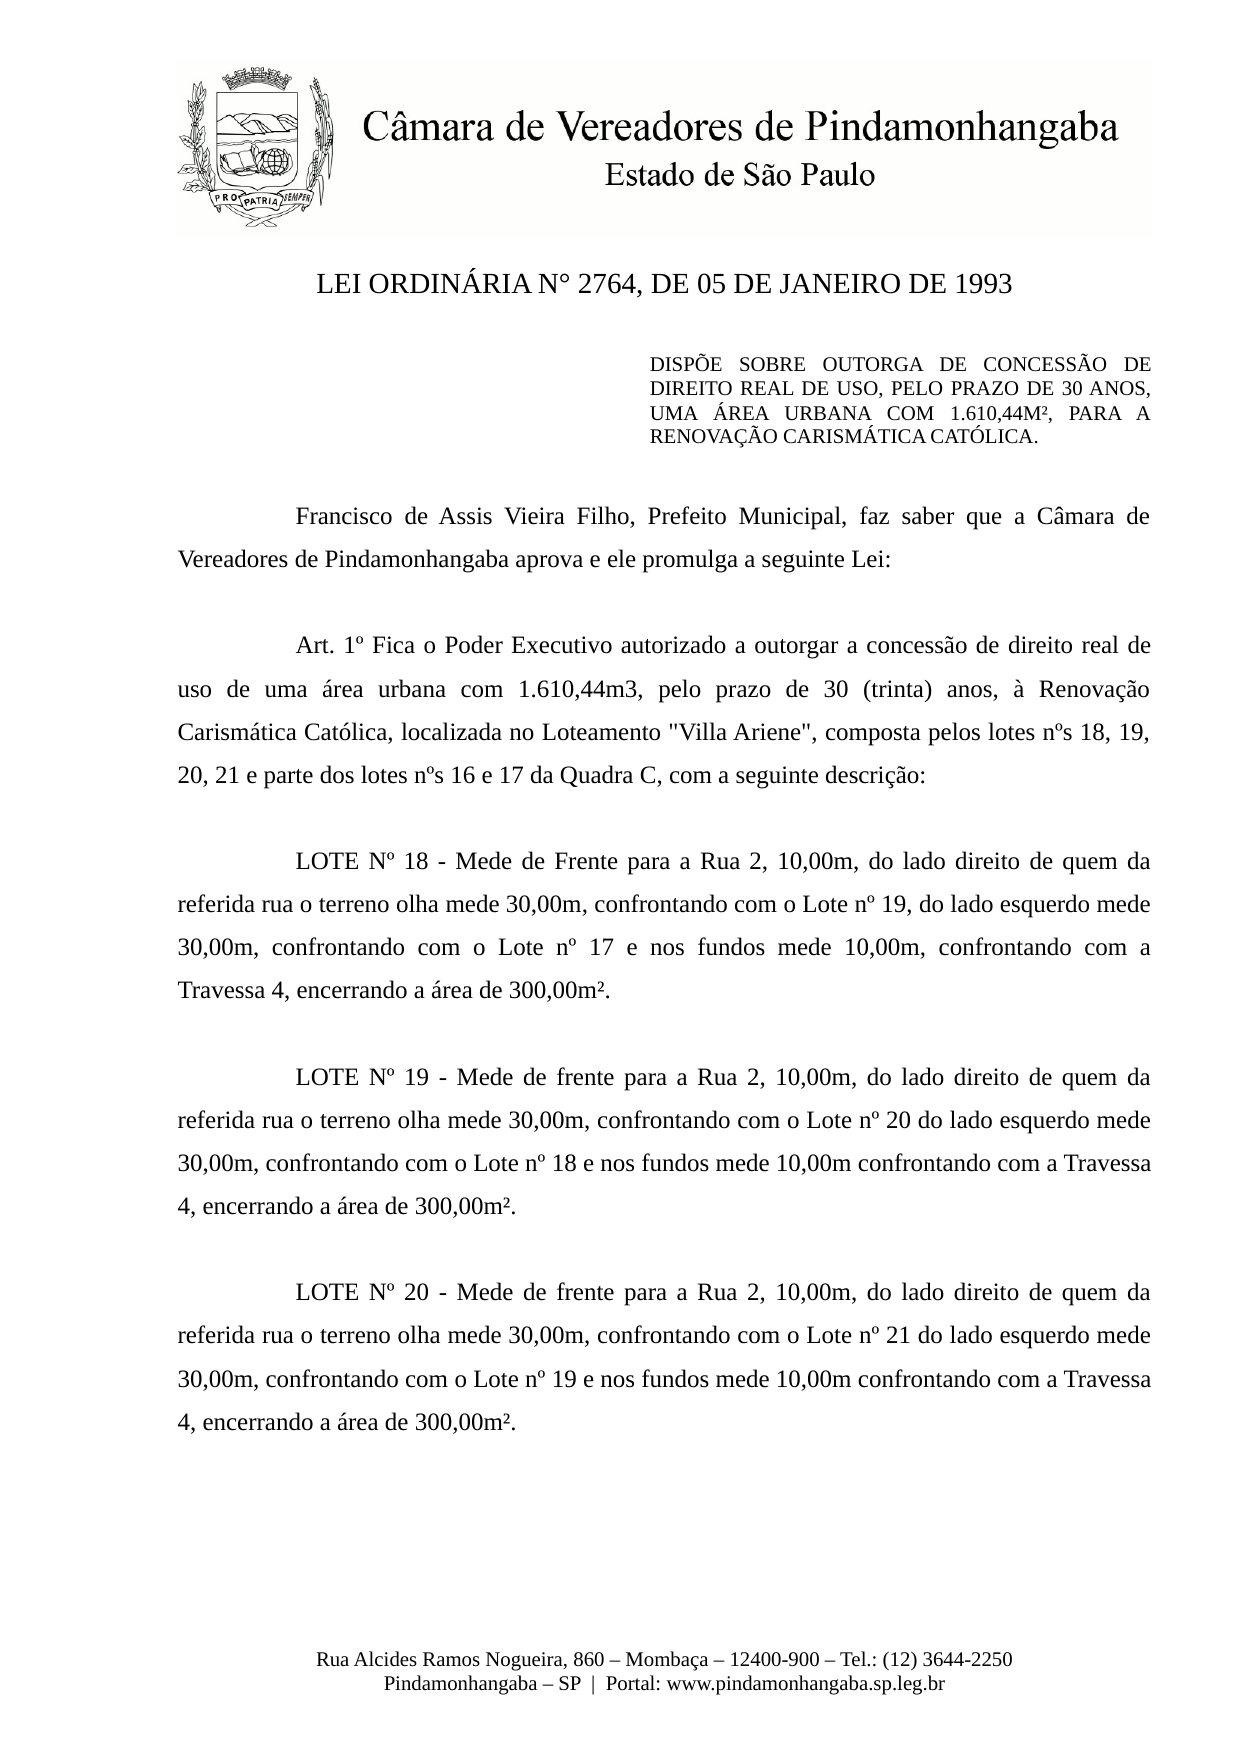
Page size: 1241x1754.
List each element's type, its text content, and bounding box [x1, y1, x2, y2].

text DISPÕE SOBRE OUTORGA DE CONCESSÃO DE DIREITO REAL DE USO, PELO PRAZO DE 30 ANOS, UMA ÁREA URBANA COM 1.610,44M², PARA A RENOVAÇÃO CARISMÁTICA CATÓLICA. [649, 352, 1152, 448]
text LEI ORDINÁRIA N° 2764, de 05 de janeiro de 1993 [177, 266, 1152, 299]
text LOTE Nº 19 - Mede de frente para a Rua 2, 10,00m, do lado direito de quem da referida rua o terreno olha mede 30,00m, confrontando com o Lote nº 20 do lado esquerdo mede 30,00m, confrontando com o Lote nº 18 e nos fundos mede 10,00m confrontando com a Travessa 4, encerrando a área de 300,00m². [177, 1062, 1152, 1220]
text LOTE Nº 20 - Mede de frente para a Rua 2, 10,00m, do lado direito de quem da referida rua o terreno olha mede 30,00m, confrontando com o Lote nº 21 do lado esquerdo mede 30,00m, confrontando com o Lote nº 19 e nos fundos mede 10,00m confrontando com a Travessa 4, encerrando a área de 300,00m². [177, 1277, 1152, 1436]
text LOTE Nº 18 - Mede de Frente para a Rua 2, 10,00m, do lado direito de quem da referida rua o terreno olha mede 30,00m, confrontando com o Lote nº 19, do lado esquerdo mede 30,00m, confrontando com o Lote nº 17 e nos fundos mede 10,00m, confrontando com a Travessa 4, encerrando a área de 300,00m². [177, 846, 1152, 1004]
text Francisco de Assis Vieira Filho, Prefeito Municipal, faz saber que a Câmara de Vereadores de Pindamonhangaba aprova e ele promulga a seguinte Lei: [177, 501, 1152, 573]
text Art. 1º Fica o Poder Executivo autorizado a outorgar a concessão de direito real de uso de uma área urbana com 1.610,44m3, pelo prazo de 30 (trinta) anos, à Renovação Carismática Católica, localizada no Loteamento "Villa Ariene", composta pelos lotes nºs 18, 19, 20, 21 e parte dos lotes nºs 16 e 17 da Quadra C, com a seguinte descrição: [177, 631, 1152, 789]
picture [177, 59, 1152, 236]
